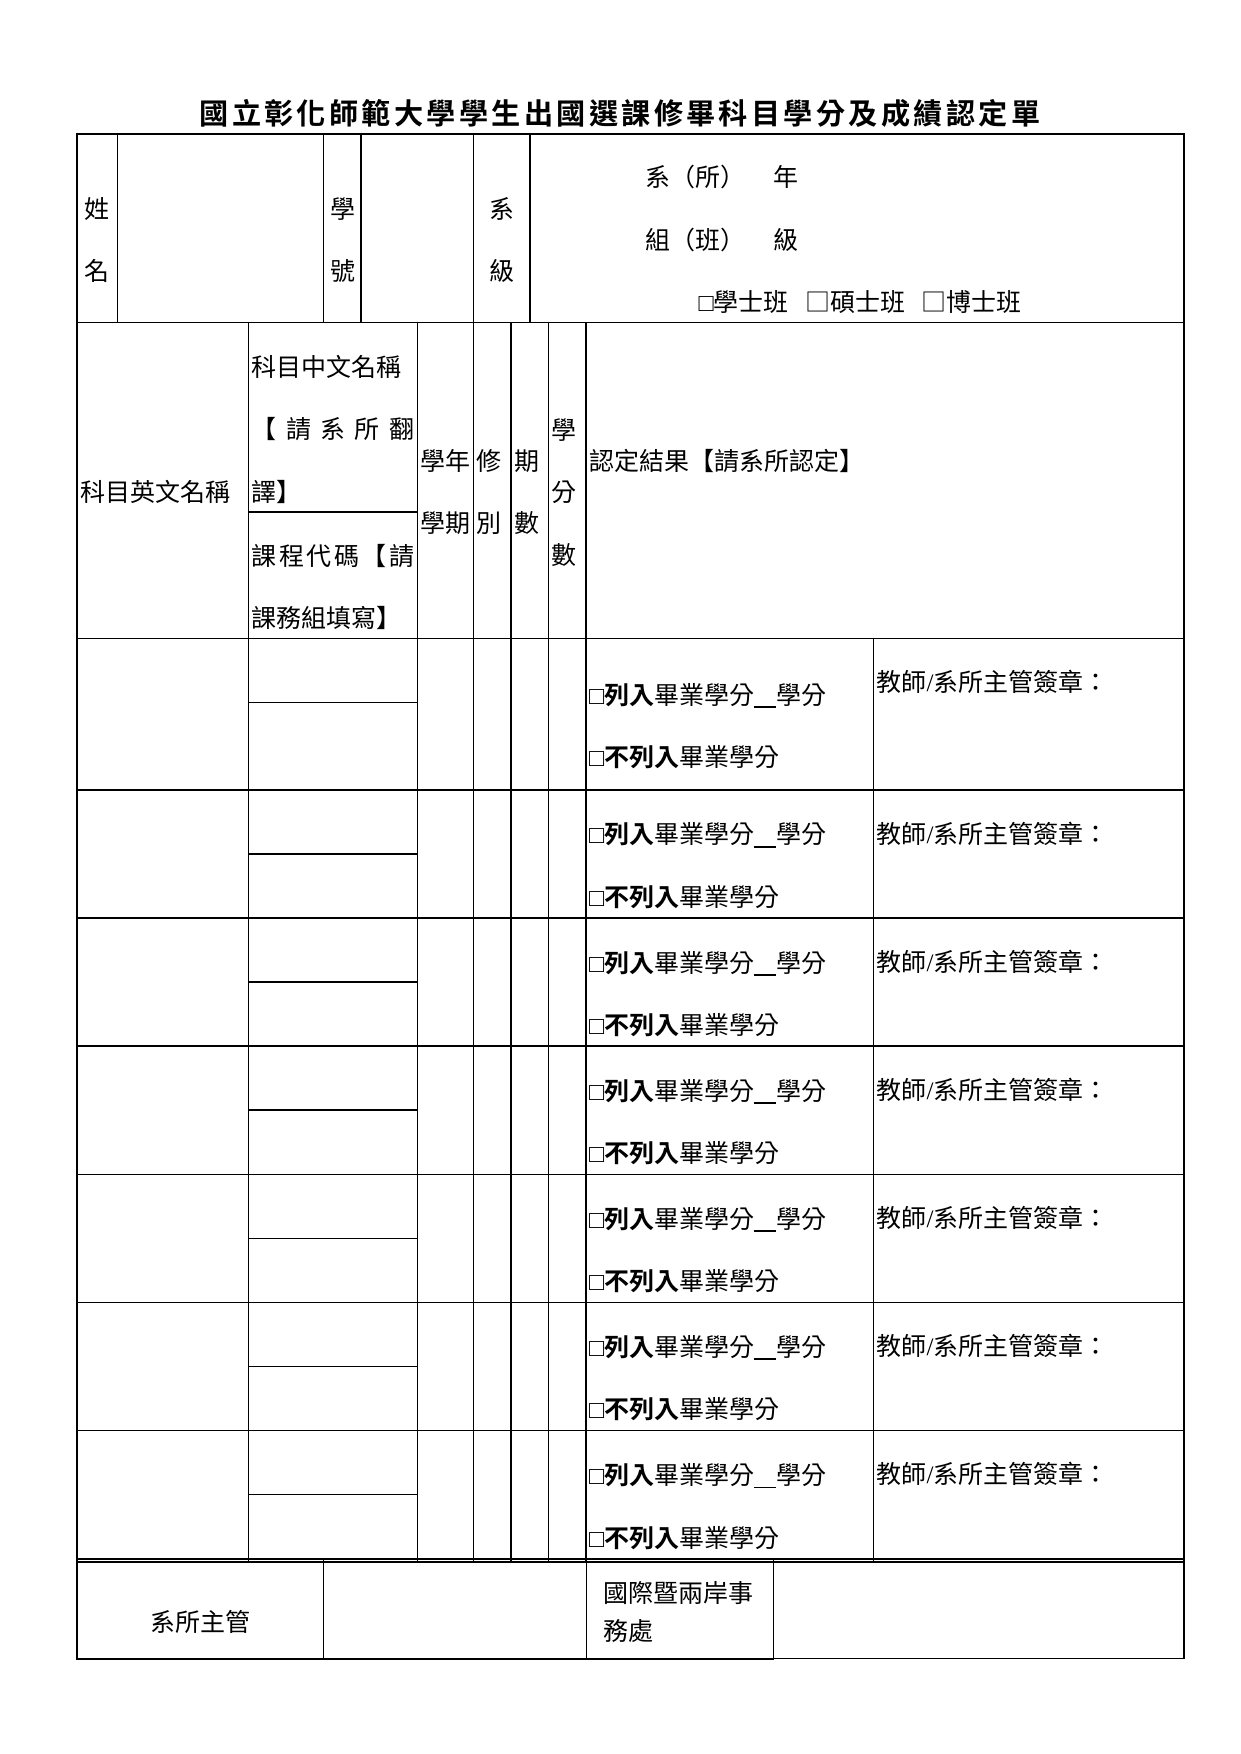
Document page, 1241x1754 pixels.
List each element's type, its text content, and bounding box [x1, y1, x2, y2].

table_cell [249, 1239, 417, 1302]
table_cell 學分數 [549, 323, 585, 637]
table_cell [549, 1303, 585, 1430]
table_cell [78, 1175, 248, 1302]
table_cell [249, 1047, 417, 1109]
table_cell 科目中文名稱 【請系所翻譯】 [249, 323, 417, 511]
table_cell [474, 1431, 510, 1558]
text 國立彰化師範大學學生出國選課修畢科目學分及成績認定單 [59, 70, 1181, 133]
table_cell 學年學期 [418, 323, 473, 637]
table_cell [249, 639, 417, 702]
table_cell [774, 1563, 1183, 1658]
table_cell [78, 791, 248, 917]
table_cell 教師/系所主管簽章： [874, 1431, 1183, 1558]
table_cell [474, 1047, 510, 1173]
table_cell [512, 1047, 548, 1173]
table_header [362, 135, 473, 322]
table_cell [418, 1303, 473, 1430]
table_cell 系所主管 [78, 1563, 323, 1658]
table_cell [249, 791, 417, 853]
table_cell [249, 1431, 417, 1494]
table_cell [78, 1047, 248, 1173]
table_header 學 號 [324, 135, 360, 322]
table_cell [549, 791, 585, 917]
table_cell [78, 1303, 248, 1430]
table_cell 教師/系所主管簽章： [874, 1047, 1183, 1173]
table_cell [512, 1303, 548, 1430]
table_cell [474, 639, 510, 789]
table_cell [249, 855, 417, 917]
table_cell 科目英文名稱 [78, 323, 248, 637]
table_cell [418, 919, 473, 1045]
table_cell 教師/系所主管簽章： [874, 919, 1183, 1045]
table_cell 教師/系所主管簽章： [874, 791, 1183, 917]
table_cell [249, 983, 417, 1045]
table_cell [249, 1175, 417, 1237]
table_cell [474, 919, 510, 1045]
table_cell [418, 1431, 473, 1558]
table_cell [512, 1431, 548, 1558]
table_cell [249, 1111, 417, 1173]
table_cell 教師/系所主管簽章： [874, 639, 1183, 789]
table_cell [78, 639, 248, 789]
table_cell [549, 639, 585, 789]
table_cell 認定結果【請系所認定】 [587, 323, 1183, 637]
table_cell [549, 1431, 585, 1558]
table_cell [418, 1175, 473, 1302]
table_cell [512, 1175, 548, 1302]
table_cell [512, 639, 548, 789]
table_cell [249, 703, 417, 789]
table_cell [512, 919, 548, 1045]
table_cell [418, 1047, 473, 1173]
table_header 系 級 [474, 135, 529, 322]
table_cell □列入畢業學分 學分 □不列入畢業學分 [587, 919, 873, 1045]
table_cell [418, 639, 473, 789]
table_cell □列入畢業學分 學分 □不列入畢業學分 [587, 1303, 873, 1430]
table_header [118, 135, 323, 322]
table_cell [324, 1563, 586, 1658]
table_cell □列入畢業學分 學分 □不列入畢業學分 [587, 1175, 873, 1302]
table_cell 課程代碼【請課務組填寫】 [249, 513, 417, 637]
table_cell [249, 919, 417, 981]
table_cell 國際暨兩岸事務處 [587, 1563, 773, 1658]
table_cell [474, 1303, 510, 1430]
table_cell [249, 1495, 417, 1558]
table_cell [78, 919, 248, 1045]
table_cell □列入畢業學分 學分 □不列入畢業學分 [587, 791, 873, 917]
table_cell □列入畢業學分 學分 □不列入畢業學分 [587, 1047, 873, 1173]
table_header 系（所） 年 組（班） 級 □學士班 □碩士班 □博士班 [531, 135, 1183, 322]
table_cell □列入畢業學分 學分 □不列入畢業學分 [587, 639, 873, 789]
table_cell [78, 1431, 248, 1558]
table_cell [549, 1047, 585, 1173]
table_cell [249, 1367, 417, 1430]
table_cell [549, 1175, 585, 1302]
table_cell [474, 791, 510, 917]
table_header 姓 名 [78, 135, 117, 322]
table_cell [512, 791, 548, 917]
table_cell 修別 [474, 323, 510, 637]
table_cell [474, 1175, 510, 1302]
table_cell [549, 919, 585, 1045]
table_cell □列入畢業學分 學分 □不列入畢業學分 [587, 1431, 873, 1558]
table_cell 期數 [512, 323, 548, 637]
table_cell [249, 1303, 417, 1366]
table_cell [418, 791, 473, 917]
table_cell 教師/系所主管簽章： [874, 1175, 1183, 1302]
table_cell 教師/系所主管簽章： [874, 1303, 1183, 1430]
